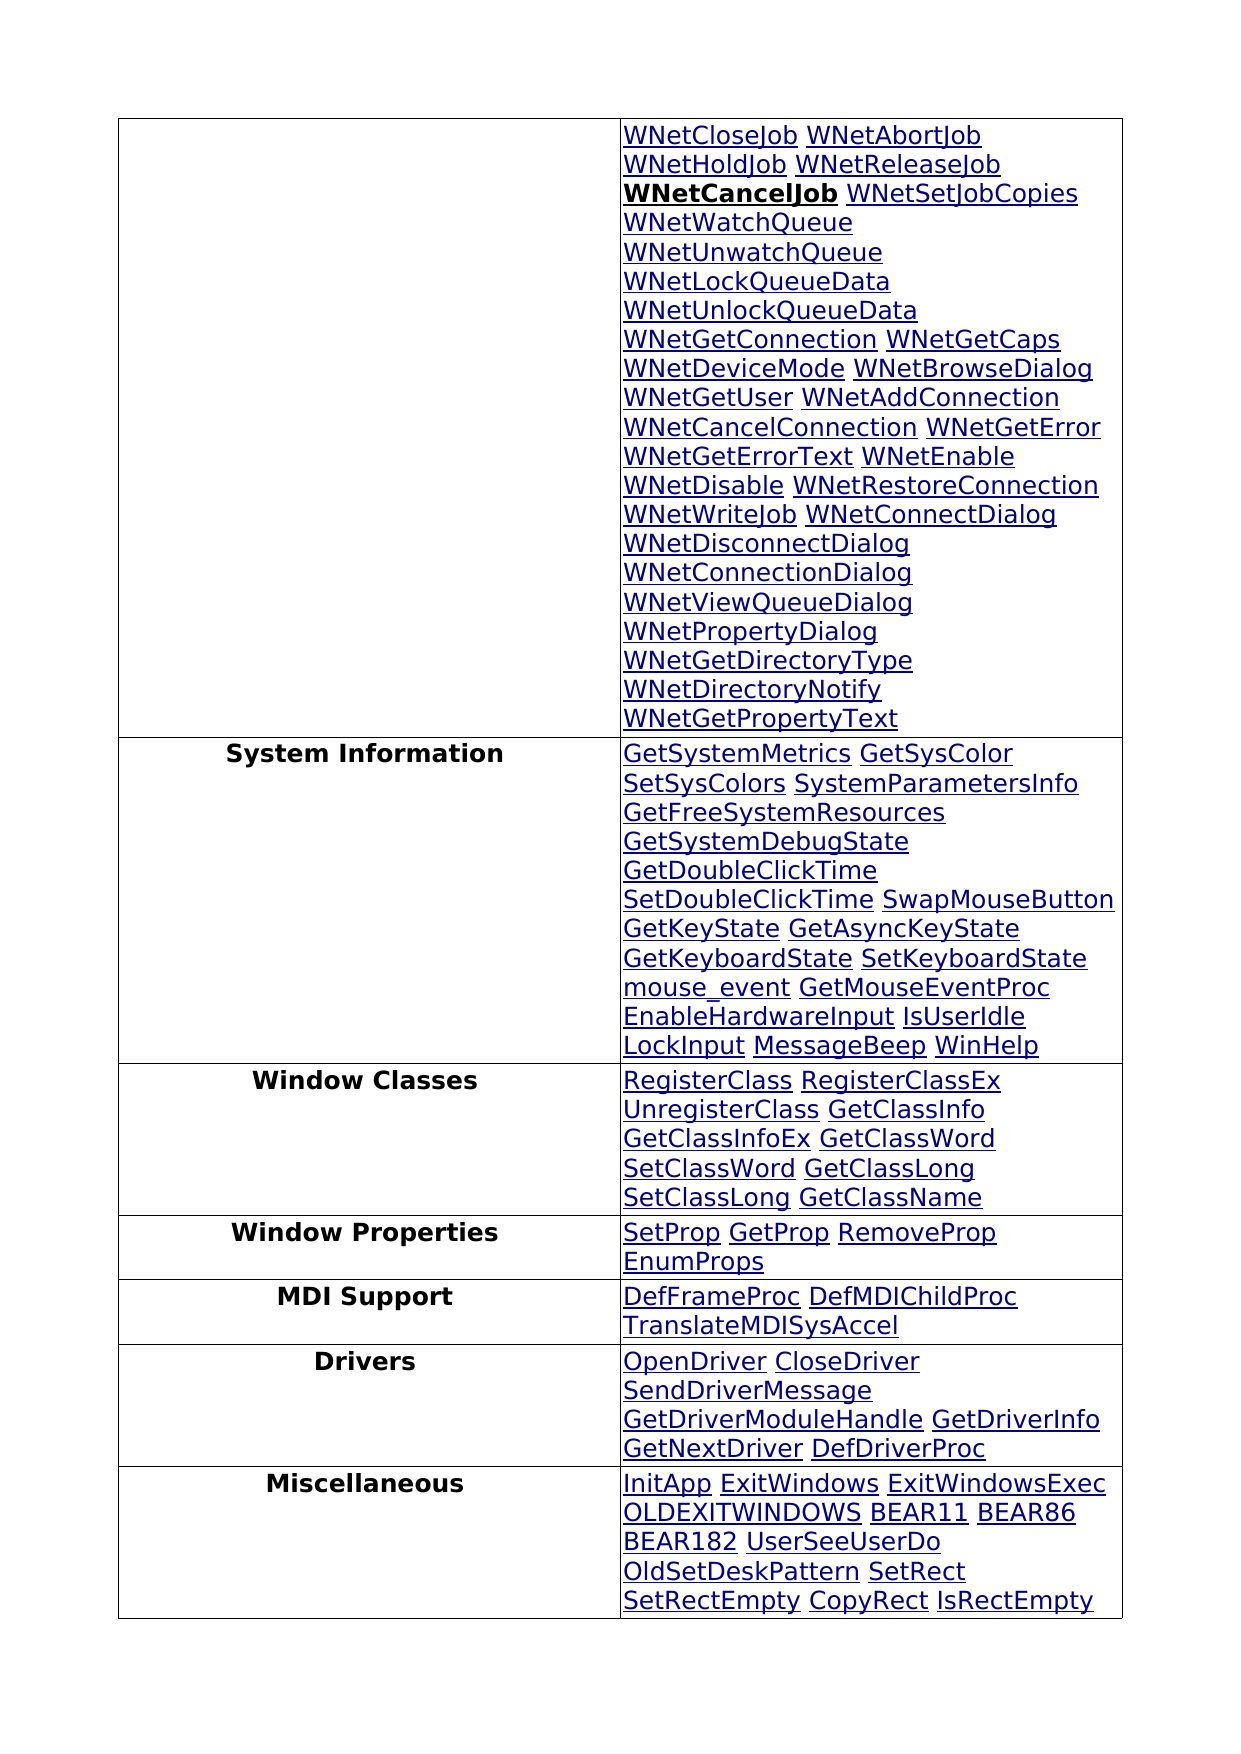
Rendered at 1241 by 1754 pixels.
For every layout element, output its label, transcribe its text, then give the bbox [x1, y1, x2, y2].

table_cell [119, 119, 620, 737]
table_cell OpenDriver CloseDriver SendDriverMessage GetDriverModuleHandle GetDriverInfo GetNextDriver DefDriverProc [621, 1345, 1122, 1466]
table_cell Drivers [119, 1345, 620, 1466]
table_cell WNetCloseJob WNetAbortJob WNetHoldJob WNetReleaseJob WNetCancelJob WNetSetJobCopies WNetWatchQueue WNetUnwatchQueue WNetLockQueueData WNetUnlockQueueData WNetGetConnection WNetGetCaps WNetDeviceMode WNetBrowseDialog WNetGetUser WNetAddConnection WNetCancelConnection WNetGetError WNetGetErrorText WNetEnable WNetDisable WNetRestoreConnection WNetWriteJob WNetConnectDialog WNetDisconnectDialog WNetConnectionDialog WNetViewQueueDialog WNetPropertyDialog WNetGetDirectoryType WNetDirectoryNotify WNetGetPropertyText [621, 119, 1122, 737]
table_cell Miscellaneous [119, 1467, 620, 1618]
table_cell Window Classes [119, 1064, 620, 1215]
table_cell DefFrameProc DefMDIChildProc TranslateMDISysAccel [621, 1280, 1122, 1344]
table_cell MDI Support [119, 1280, 620, 1344]
table_cell SetProp GetProp RemoveProp EnumProps [621, 1216, 1122, 1279]
table_cell Window Properties [119, 1216, 620, 1279]
table_cell RegisterClass RegisterClassEx UnregisterClass GetClassInfo GetClassInfoEx GetClassWord SetClassWord GetClassLong SetClassLong GetClassName [621, 1064, 1122, 1215]
table_cell InitApp ExitWindows ExitWindowsExec OLDEXITWINDOWS BEAR11 BEAR86 BEAR182 UserSeeUserDo OldSetDeskPattern SetRect SetRectEmpty CopyRect IsRectEmpty [621, 1467, 1122, 1618]
table_cell System Information [119, 738, 620, 1063]
table_cell GetSystemMetrics GetSysColor SetSysColors SystemParametersInfo GetFreeSystemResources GetSystemDebugState GetDoubleClickTime SetDoubleClickTime SwapMouseButton GetKeyState GetAsyncKeyState GetKeyboardState SetKeyboardState mouse_event GetMouseEventProc EnableHardwareInput IsUserIdle LockInput MessageBeep WinHelp [621, 738, 1122, 1063]
